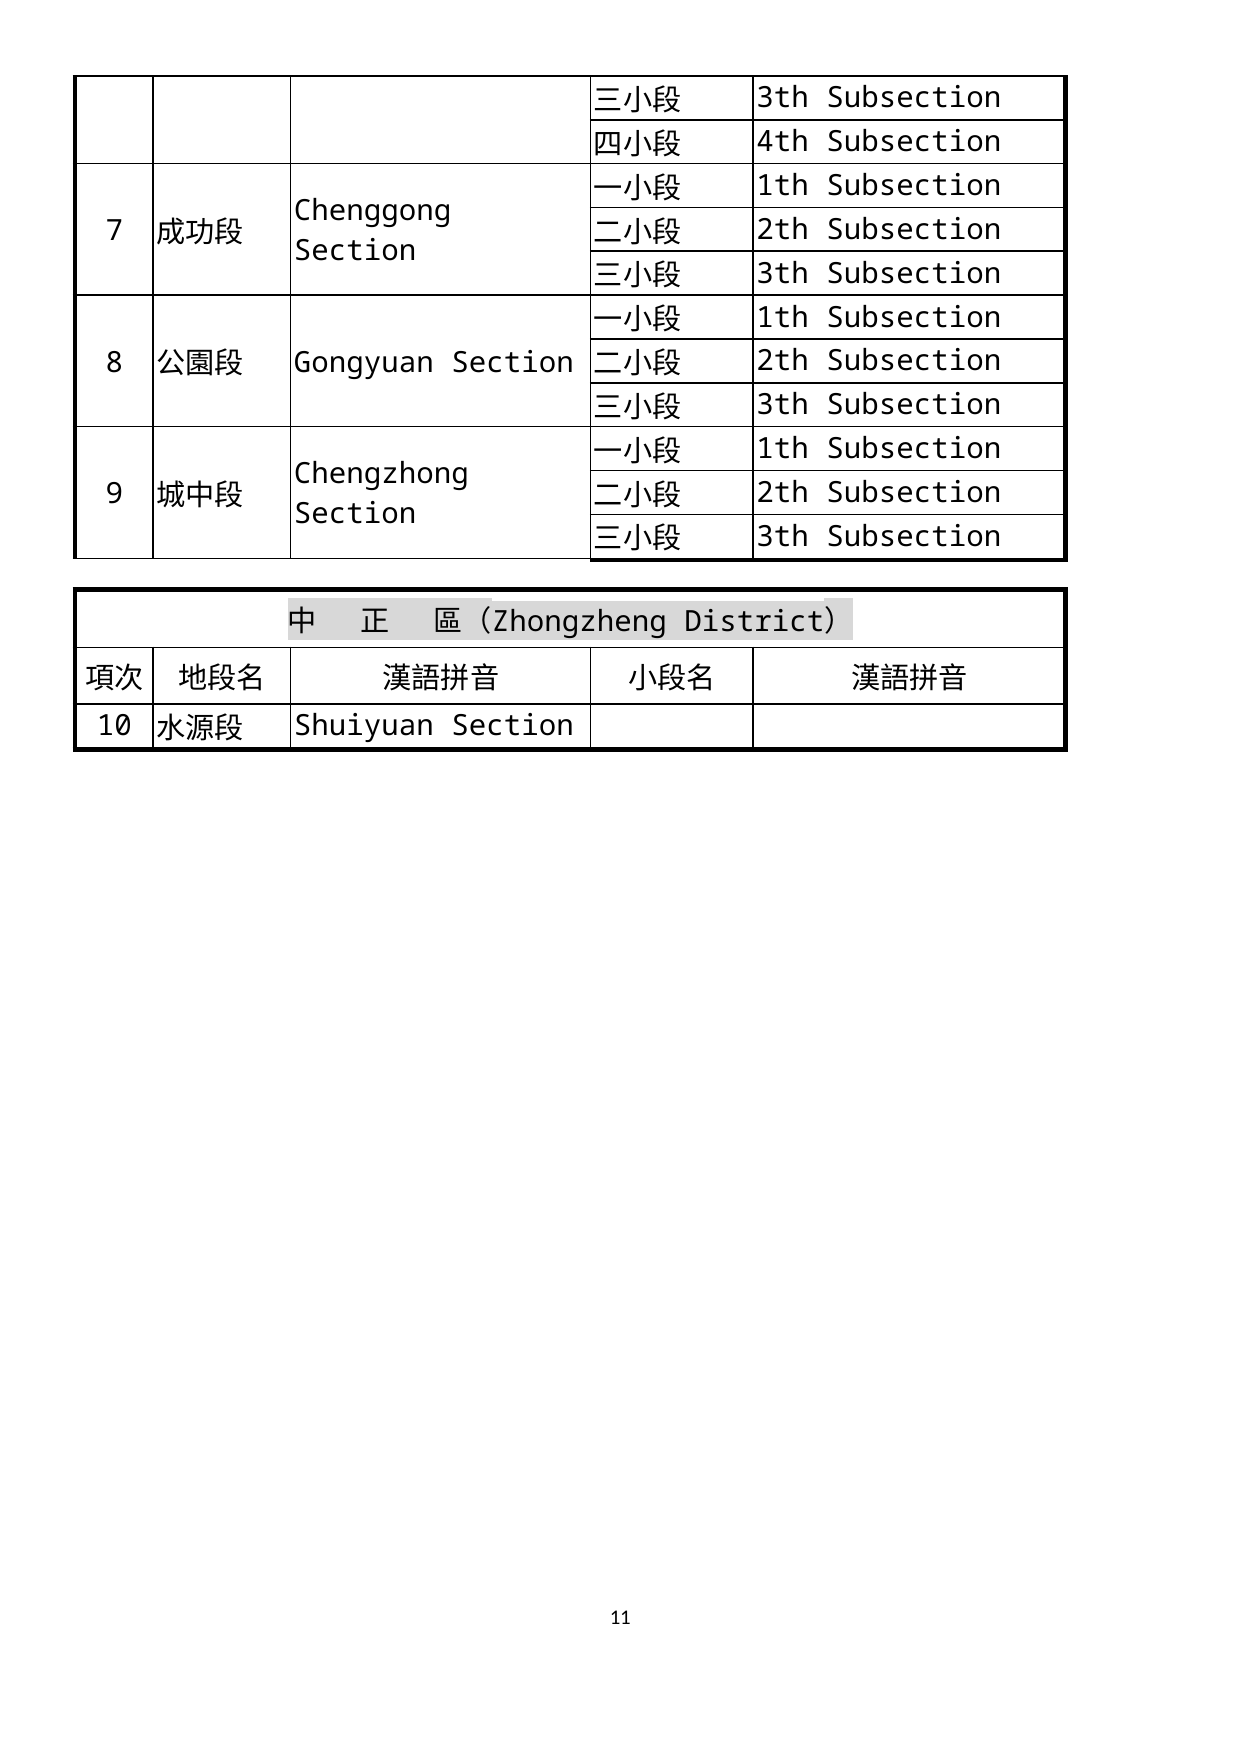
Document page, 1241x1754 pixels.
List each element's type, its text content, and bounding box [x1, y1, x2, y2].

table_cell [591, 705, 752, 747]
table_cell 7 [77, 164, 152, 294]
table_cell 二小段 [591, 471, 752, 513]
table_cell 漢語拼音 [291, 648, 590, 703]
table_cell Chengzhong Section [291, 427, 590, 557]
table_cell 3th Subsection [754, 77, 1063, 119]
table_cell Chenggong Section [291, 164, 590, 294]
table_cell 漢語拼音 [754, 648, 1063, 703]
table_cell 3th Subsection [754, 252, 1063, 294]
table_cell 小段名 [591, 648, 752, 703]
table_cell 2th Subsection [754, 208, 1063, 250]
table_cell 1th Subsection [754, 427, 1063, 470]
table_cell 9 [77, 427, 152, 557]
table_cell 一小段 [591, 164, 752, 207]
table_cell 一小段 [591, 296, 752, 338]
table_cell 4th Subsection [754, 121, 1063, 163]
table_cell 三小段 [591, 384, 752, 426]
table_cell 1th Subsection [754, 296, 1063, 338]
table_cell 10 [77, 705, 152, 747]
table_cell 城中段 [154, 427, 290, 557]
table_cell 8 [77, 296, 152, 426]
table_cell 項次 [77, 648, 152, 703]
table_cell Gongyuan Section [291, 296, 590, 426]
table_cell 地段名 [154, 648, 290, 703]
table_header 中 正 區（Zhongzheng District） [77, 592, 1063, 647]
table_cell 水源段 [154, 705, 290, 747]
table_cell Shuiyuan Section [291, 705, 590, 747]
table_cell 三小段 [591, 252, 752, 294]
table_cell 三小段 [591, 77, 752, 119]
table_cell 3th Subsection [754, 384, 1063, 426]
table_cell 二小段 [591, 340, 752, 382]
table_cell 1th Subsection [754, 164, 1063, 207]
table_cell 三小段 [591, 515, 752, 557]
table_cell 一小段 [591, 427, 752, 470]
table_cell [754, 705, 1063, 747]
table_cell 四小段 [591, 121, 752, 163]
table_cell 二小段 [591, 208, 752, 250]
table_cell 3th Subsection [754, 515, 1063, 557]
table_cell 公園段 [154, 296, 290, 426]
table_cell 成功段 [154, 164, 290, 294]
table_cell 2th Subsection [754, 471, 1063, 513]
table_cell 2th Subsection [754, 340, 1063, 382]
